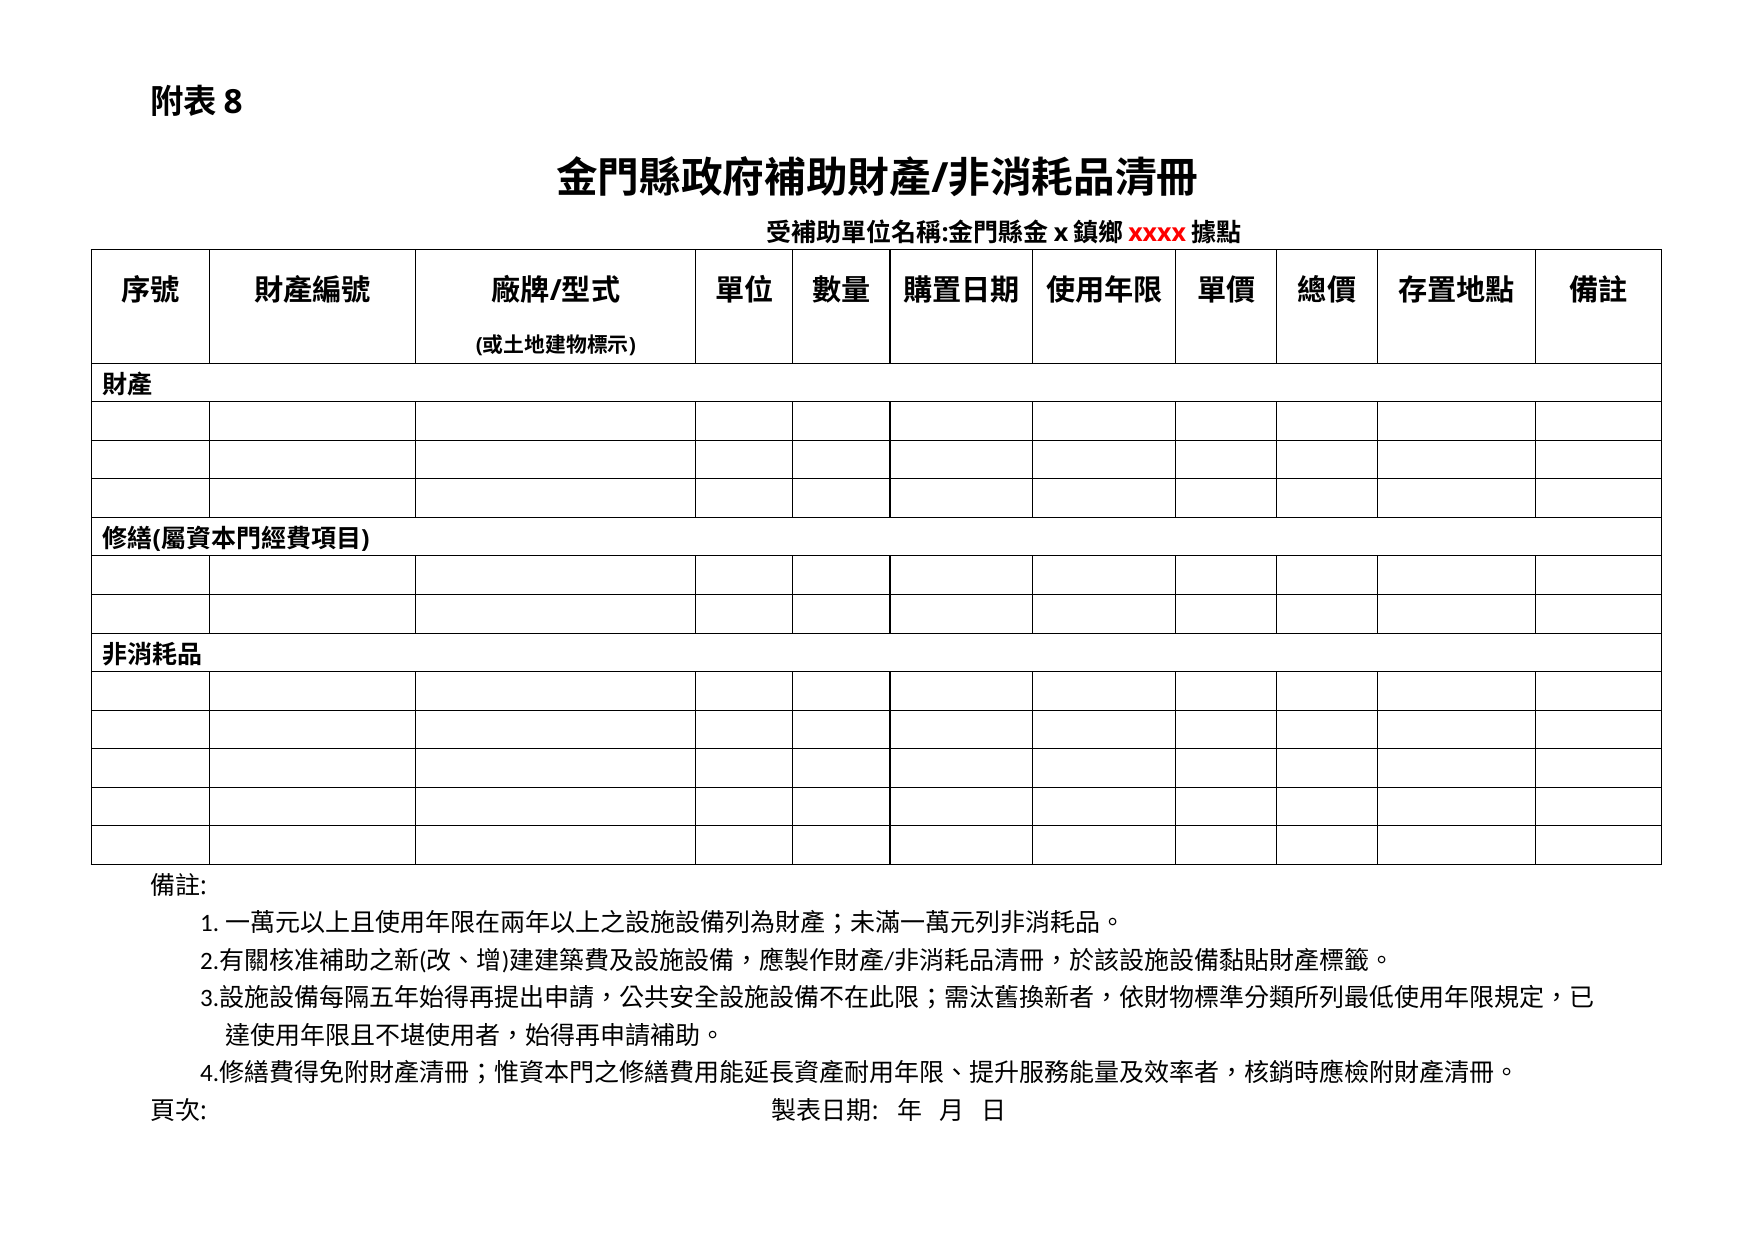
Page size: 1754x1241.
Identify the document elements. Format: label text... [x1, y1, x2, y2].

table_cell [1033, 595, 1175, 632]
table_cell [1033, 749, 1175, 787]
table_cell [1536, 749, 1661, 787]
table_cell [891, 672, 1032, 709]
text 附表8 [150, 62, 1604, 137]
table_cell [210, 595, 415, 632]
table_cell [1176, 441, 1276, 478]
table_cell [92, 441, 209, 478]
table_header 數量 [793, 250, 889, 363]
table_cell [210, 672, 415, 709]
table_cell [1536, 711, 1661, 748]
table_cell [210, 749, 415, 787]
table_cell [793, 595, 889, 632]
text 備註: [150, 865, 1604, 902]
table_cell [1536, 402, 1661, 440]
text 受補助單位名稱:金門縣金x鎮鄉xxxx據點 [150, 212, 1604, 249]
table_cell [696, 479, 792, 517]
table_cell [210, 826, 415, 864]
table_cell [696, 441, 792, 478]
table_cell [1378, 711, 1535, 748]
list 2.有關核准補助之新(改、增)建建築費及設施設備，應製作財產/非消耗品清冊，於該設施設備黏貼財產標籤。 [200, 940, 1604, 977]
table_cell [793, 672, 889, 709]
table_cell [696, 672, 792, 709]
table_cell [1378, 749, 1535, 787]
table_cell [1277, 788, 1377, 825]
table_cell [793, 749, 889, 787]
table_cell [92, 788, 209, 825]
table_cell [793, 556, 889, 594]
table_cell [1277, 479, 1377, 517]
table_cell [1378, 788, 1535, 825]
list 3.設施設備每隔五年始得再提出申請，公共安全設施設備不在此限；需汰舊換新者，依財物標準分類所列最低使用年限規定，已達使用年限且不堪使用者，始得再申請補助。 [200, 977, 1604, 1052]
table_cell [92, 711, 209, 748]
table_cell [1536, 595, 1661, 632]
table_cell [210, 441, 415, 478]
table_cell [793, 788, 889, 825]
table_cell [1378, 479, 1535, 517]
table_cell [1277, 595, 1377, 632]
table_cell [891, 749, 1032, 787]
table_cell [1277, 441, 1377, 478]
table_cell [1536, 479, 1661, 517]
table_cell [1378, 556, 1535, 594]
table_cell [1536, 788, 1661, 825]
table_header 序號 [92, 250, 209, 363]
list 4.修繕費得免附財產清冊；惟資本門之修繕費用能延長資產耐用年限、提升服務能量及效率者，核銷時應檢附財產清冊。 [200, 1052, 1604, 1090]
table_cell [1033, 556, 1175, 594]
table_cell [1176, 788, 1276, 825]
table_header 單價 [1176, 250, 1276, 363]
table_cell [891, 402, 1032, 440]
table_cell [416, 711, 695, 748]
table_cell [1378, 402, 1535, 440]
table_cell [92, 402, 209, 440]
table_cell [1033, 826, 1175, 864]
table_cell [1033, 672, 1175, 709]
table_cell [416, 556, 695, 594]
table_cell [92, 749, 209, 787]
table_cell [891, 788, 1032, 825]
table_cell [1277, 826, 1377, 864]
table_cell [1378, 826, 1535, 864]
table_cell [210, 479, 415, 517]
list 1. 一萬元以上且使用年限在兩年以上之設施設備列為財產；未滿一萬元列非消耗品。 [200, 902, 1604, 940]
table_cell [1378, 672, 1535, 709]
table_cell [696, 595, 792, 632]
table_cell [92, 672, 209, 709]
table_cell [1277, 672, 1377, 709]
table_cell 修繕(屬資本門經費項目) [92, 518, 1661, 555]
table_cell [92, 595, 209, 632]
table_cell [793, 441, 889, 478]
table_cell [891, 479, 1032, 517]
table_cell [696, 788, 792, 825]
table_cell [1378, 595, 1535, 632]
text 金門縣政府補助財產/非消耗品清冊 [150, 137, 1604, 212]
table_cell [416, 479, 695, 517]
table_cell [793, 711, 889, 748]
table_cell [1277, 556, 1377, 594]
table_cell [416, 749, 695, 787]
table_cell [92, 479, 209, 517]
table_cell [210, 556, 415, 594]
table_cell [1033, 788, 1175, 825]
table_cell [416, 402, 695, 440]
table_cell [1176, 479, 1276, 517]
table_header 單位 [696, 250, 792, 363]
table_cell [793, 479, 889, 517]
table_cell [891, 826, 1032, 864]
table_cell [696, 402, 792, 440]
table_cell [1176, 672, 1276, 709]
table_cell [1176, 826, 1276, 864]
table_cell [891, 441, 1032, 478]
table_cell [210, 402, 415, 440]
table_header 存置地點 [1378, 250, 1535, 363]
table_cell [793, 402, 889, 440]
table_cell [1176, 595, 1276, 632]
table_header 使用年限 [1033, 250, 1175, 363]
table_cell [793, 826, 889, 864]
table_header 備註 [1536, 250, 1661, 363]
text 頁次: 製表日期: 年 月 日 [150, 1090, 1604, 1127]
table_cell [891, 711, 1032, 748]
table_cell [696, 711, 792, 748]
table_cell [416, 788, 695, 825]
table_cell [1033, 402, 1175, 440]
table_cell [1176, 749, 1276, 787]
table_cell [1277, 402, 1377, 440]
table_cell [1536, 441, 1661, 478]
table_header 廠牌/型式 (或土地建物標示) [416, 250, 695, 363]
table_header 總價 [1277, 250, 1377, 363]
table_cell [1033, 711, 1175, 748]
table_cell [416, 826, 695, 864]
table_cell [1277, 749, 1377, 787]
table_cell [1176, 711, 1276, 748]
table_cell 非消耗品 [92, 634, 1661, 671]
table_cell [210, 788, 415, 825]
table_cell [696, 556, 792, 594]
table_cell [92, 556, 209, 594]
table_cell [1033, 479, 1175, 517]
table_cell [1033, 441, 1175, 478]
table_cell [416, 672, 695, 709]
table_header 財產編號 [210, 250, 415, 363]
table_cell [1378, 441, 1535, 478]
table_cell [891, 556, 1032, 594]
table_cell [891, 595, 1032, 632]
table_cell [210, 711, 415, 748]
table_cell [1536, 826, 1661, 864]
table_cell [696, 749, 792, 787]
table_header 購置日期 [891, 250, 1032, 363]
table_cell [416, 595, 695, 632]
table_cell 財產 [92, 364, 1661, 401]
table_cell [1536, 556, 1661, 594]
table_cell [1176, 402, 1276, 440]
table_cell [1536, 672, 1661, 709]
table_cell [92, 826, 209, 864]
table_cell [1176, 556, 1276, 594]
table_cell [696, 826, 792, 864]
table_cell [1277, 711, 1377, 748]
table_cell [416, 441, 695, 478]
